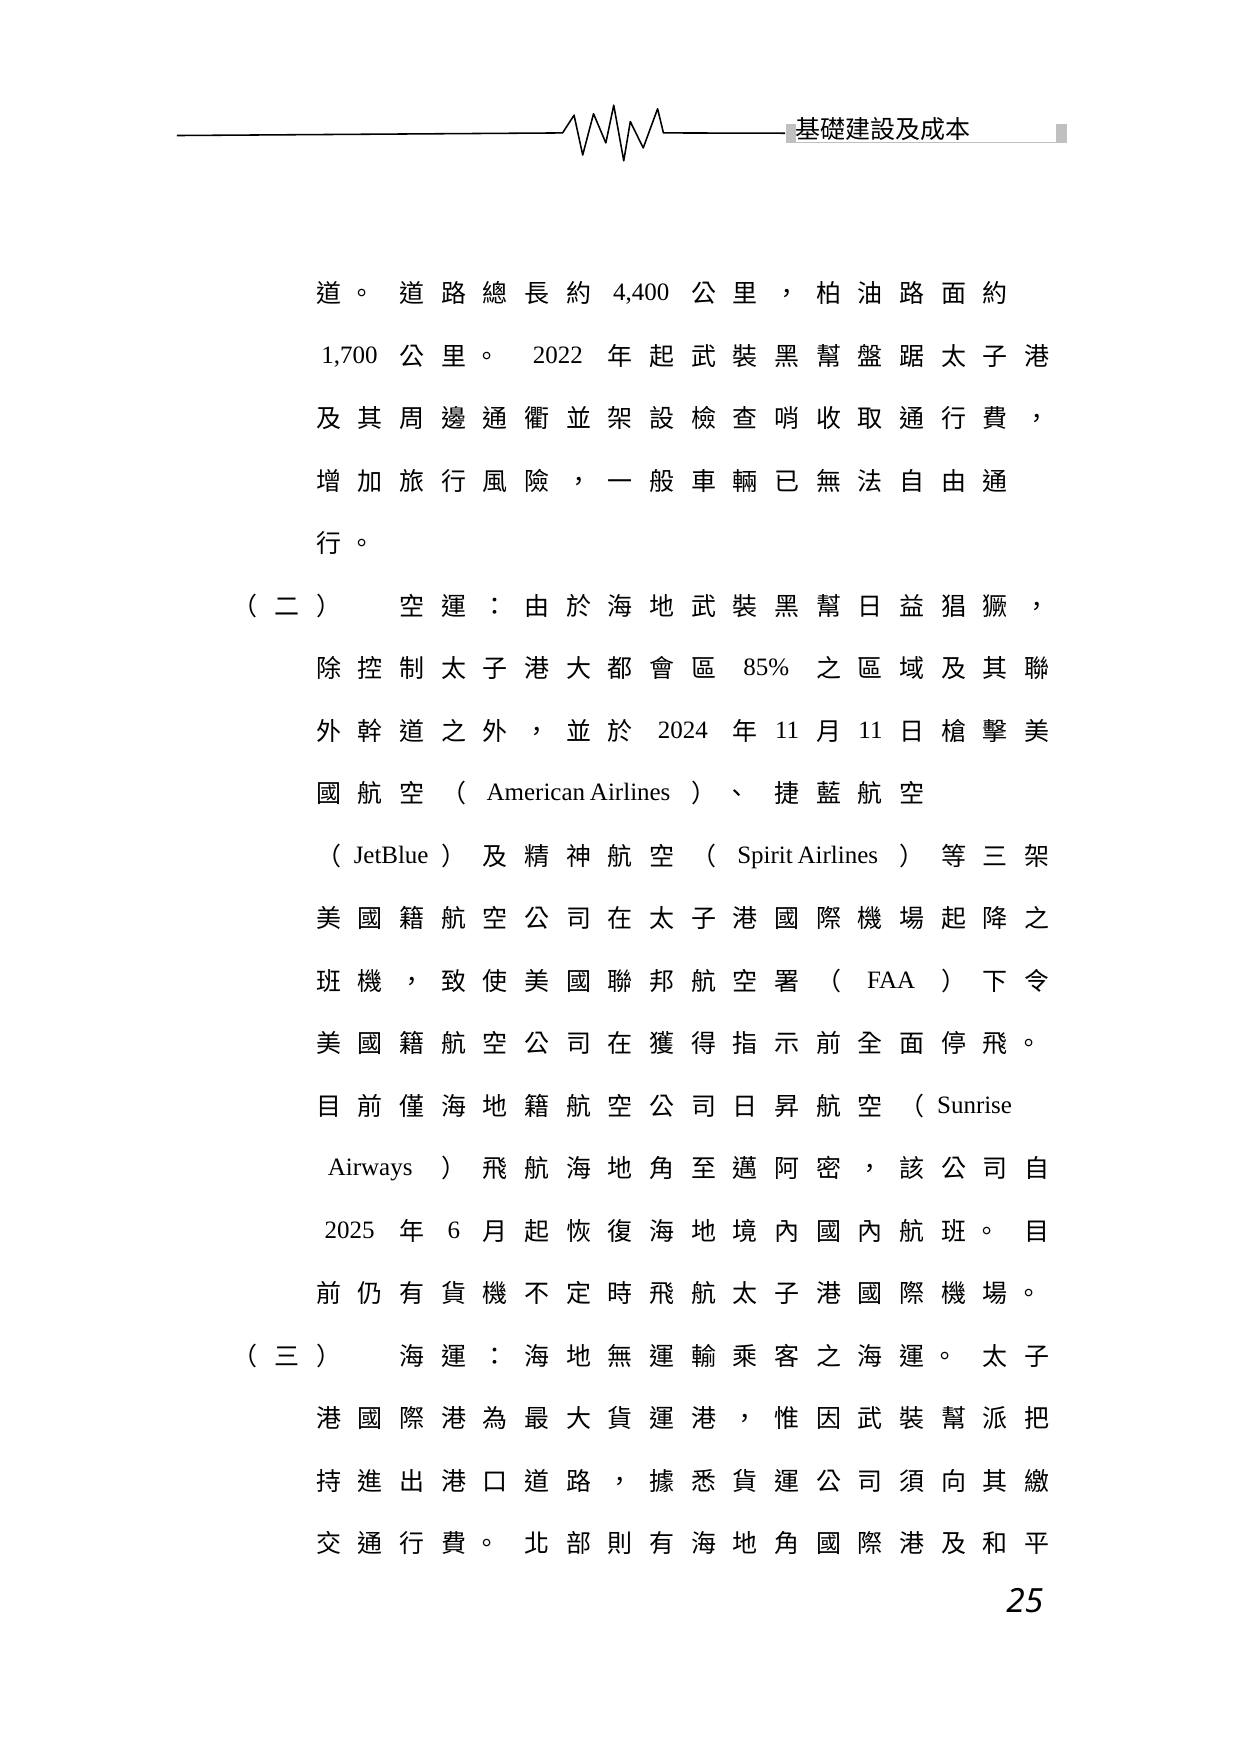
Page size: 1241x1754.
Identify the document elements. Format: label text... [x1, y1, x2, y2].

text （二） 空運：由於海地武裝黑幫日益猖獗，除控制太子港大都會區85%之區域及其聯外幹道之外，並於2024年11月11日槍擊美國航空（American Airlines）、捷藍航空（JetBlue）及精神航空（Spirit Airlines）等三架美國籍航空公司在太子港國際機場起降之班機，致使美國聯邦航空署（FAA）下令美國籍航空公司在獲得指示前全面停飛。目前僅海地籍航空公司日昇航空（Sunrise Airways）飛航海地角至邁阿密，該公司自2025年6月起恢復海地境內國內航班。目前仍有貨機不定時飛航太子港國際機場。 [207, 563, 1058, 1313]
text 道。道路總長約4,400公里，柏油路面約1,700公里。2022年起武裝黑幫盤踞太子港及其周邊通衢並架設檢查哨收取通行費，增加旅行風險，一般車輛已無法自由通行。 [207, 250, 1058, 563]
text （三） 海運：海地無運輸乘客之海運。太子港國際港為最大貨運港，惟因武裝幫派把持進出港口道路，據悉貨運公司須向其繳交通行費。北部則有海地角國際港及和平 [207, 1313, 1058, 1563]
